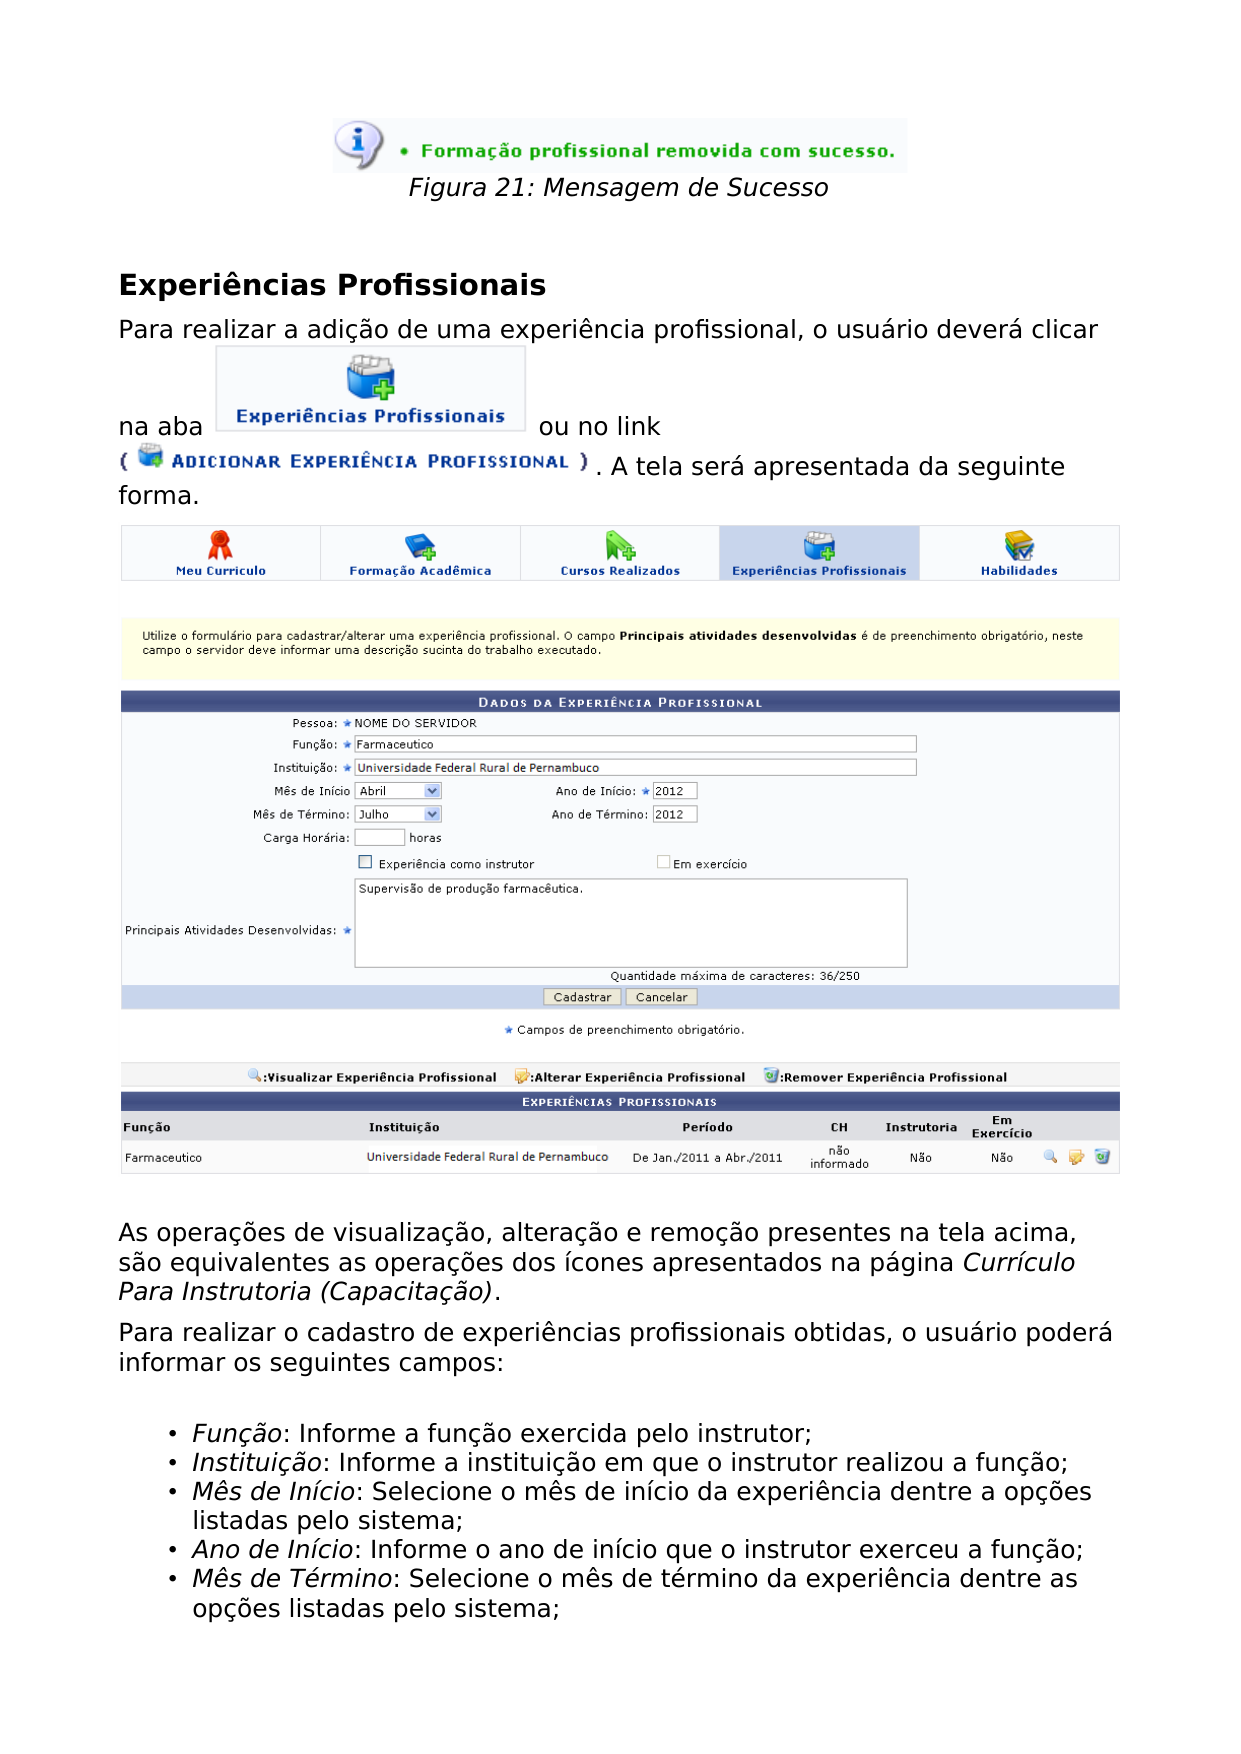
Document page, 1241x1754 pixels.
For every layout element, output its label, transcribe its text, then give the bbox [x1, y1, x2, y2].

picture [118, 522, 1123, 1177]
list Mês de Término: Selecione o mês de término da experiência dentre as opções listadas pelo sistema; [177, 1565, 1122, 1623]
list Ano de Início: Informe o ano de início que o instrutor exerceu a função; [177, 1536, 1122, 1565]
list Instituição: Informe a instituição em que o instrutor realizou a função; [177, 1448, 1122, 1477]
text Figura 21: Mensagem de Sucesso [333, 173, 908, 202]
subtitle Experiências Profissionais [118, 269, 1122, 303]
picture [118, 440, 595, 476]
picture [332, 118, 908, 173]
list Função: Informe a função exercida pelo instrutor; [177, 1419, 1122, 1448]
list Mês de Início: Selecione o mês de início da experiência dentre a opções listadas pelo sistema; [177, 1477, 1122, 1536]
text Para realizar a adição de uma experiência profissional, o usuário deverá clicar na aba ou no link . A tela será apresentada da seguinte forma. [118, 315, 1122, 510]
text As operações de visualização, alteração e remoção presentes na tela acima, são equivalentes as operações dos ícones apresentados na página Currículo Para Instrutoria (Capacitação). [118, 1218, 1122, 1306]
text Para realizar o cadastro de experiências profissionais obtidas, o usuário poderá informar os seguintes campos: [118, 1318, 1122, 1377]
picture [211, 344, 531, 435]
